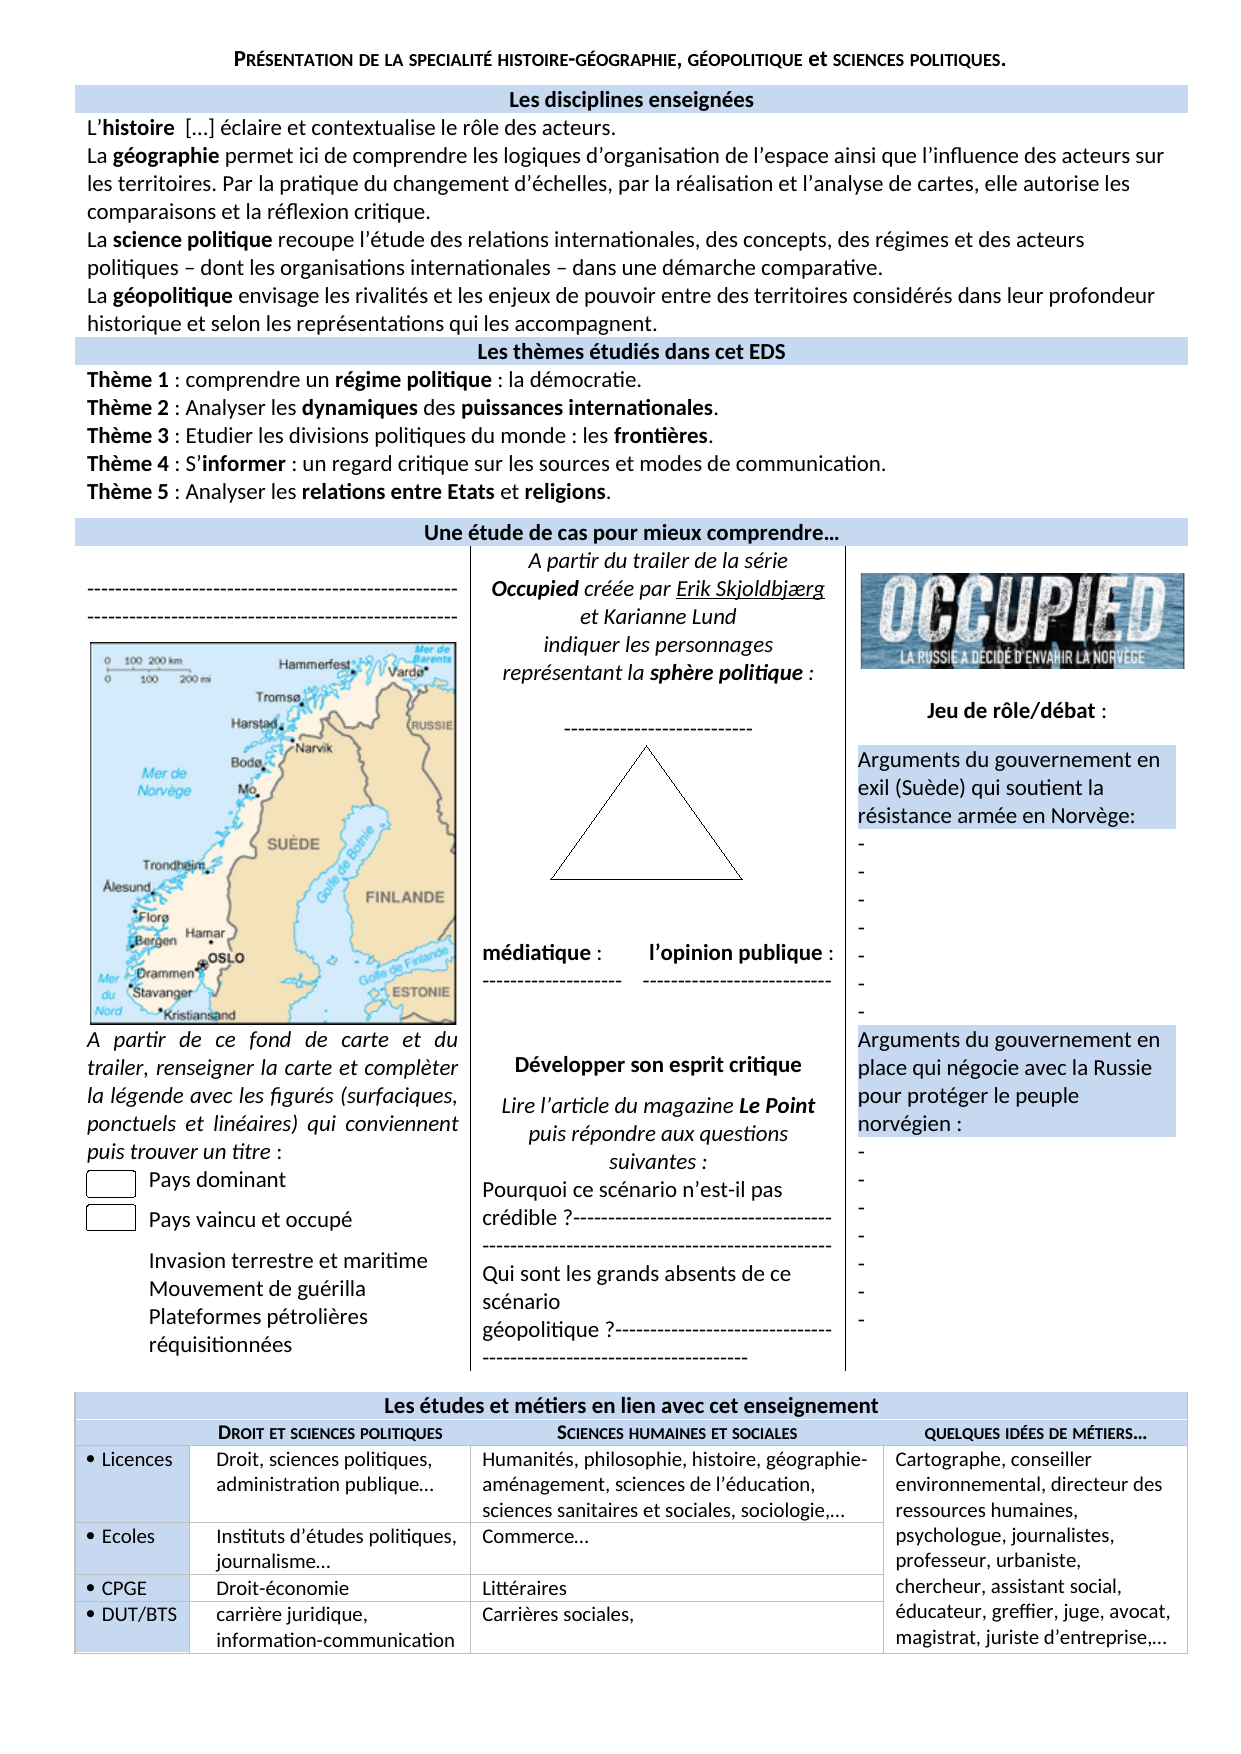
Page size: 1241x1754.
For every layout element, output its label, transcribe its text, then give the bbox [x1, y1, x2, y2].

table_cell CPGE [76, 1575, 189, 1601]
table_cell ----------------------------------------------------- ----------------------------------------------------- A partir de ce fond de carte et du trailer, renseigner la carte et complèter la légende avec les figurés (surfaciques, ponctuels et linéaires) qui conviennent puis trouver un titre : Pays dominant Pays vaincu et occupé Invasion terrestre et maritime Mouvement de guérilla Plateformes pétrolières réquisitionnées [75, 546, 470, 1371]
table_cell Droit et sciences politiques [190, 1420, 470, 1445]
picture [860, 573, 1185, 669]
table_cell Thème 1 : comprendre un régime politique : la démocratie. Thème 2 : Analyser les dynamiques des puissances internationales. Thème 3 : Etudier les divisions politiques du monde : les frontières. Thème 4 : S’informer : un regard critique sur les sources et modes de communication. Thème 5 : Analyser les relations entre Etats et religions. [75, 365, 1188, 518]
table_cell Droit-économie [190, 1575, 470, 1601]
table_cell Humanités, philosophie, histoire, géographie-aménagement, sciences de l’éducation, sciences sanitaires et sociales, sociologie,… [471, 1446, 883, 1522]
table_cell Les thèmes étudiés dans cet EDS [75, 337, 1188, 365]
table_cell Droit, sciences politiques, administration publique… [190, 1446, 470, 1522]
table_cell Ecoles [76, 1523, 189, 1574]
text Présentation de la specialité histoire-géographie, géopolitique et sciences politiques. [75, 44, 1165, 72]
table_cell Littéraires [471, 1575, 883, 1601]
table_cell quelques idées de métiers… [884, 1420, 1187, 1445]
table_cell carrière juridique, information-communication [190, 1602, 470, 1652]
table_cell [76, 1420, 190, 1445]
table_cell Une étude de cas pour mieux comprendre… [75, 518, 1188, 546]
table_cell A partir du trailer de la série Occupied créée par Erik Skjoldbjærg et Karianne Lund indiquer les personnages représentant la sphère politique : --------------------------- médiatique : l’opinion publique : -------------------- --------------------------- Développer son esprit critique Lire l’article du magazine Le Point puis répondre aux questions suivantes : Pourquoi ce scénario n’est-il pas crédible ?--------------------------------------------------------------------------------------- Qui sont les grands absents de ce scénario géopolitique ?--------------------------------------------------------------------- [471, 546, 845, 1371]
table_header Les disciplines enseignées [75, 85, 1188, 113]
table_cell DUT/BTS [76, 1602, 189, 1652]
table_cell Commerce… [471, 1523, 883, 1574]
picture [90, 642, 457, 1025]
table_cell Sciences humaines et sociales [470, 1420, 884, 1445]
table_cell Carrières sociales, [471, 1602, 883, 1652]
table_cell Cartographe, conseiller environnemental, directeur des ressources humaines, psychologue, journalistes, professeur, urbaniste, chercheur, assistant social, éducateur, greffier, juge, avocat, magistrat, juriste d’entreprise,… [884, 1446, 1187, 1652]
table_cell Jeu de rôle/débat : Arguments du gouvernement en exil (Suède) qui soutient la résistance armée en Norvège: - - - - - - - Arguments du gouvernement en place qui négocie avec la Russie pour protéger le peuple norvégien : - - - - - - - [846, 546, 1188, 1371]
table_cell Instituts d’études politiques, journalisme… [190, 1523, 470, 1574]
table_cell Licences [76, 1446, 189, 1522]
table_cell Les études et métiers en lien avec cet enseignement [76, 1392, 1187, 1419]
table_cell [75, 1371, 1188, 1392]
table_cell L’histoire […] éclaire et contextualise le rôle des acteurs. La géographie permet ici de comprendre les logiques d’organisation de l’espace ainsi que l’influence des acteurs sur les territoires. Par la pratique du changement d’échelles, par la réalisation et l’analyse de cartes, elle autorise les comparaisons et la réflexion critique. La science politique recoupe l’étude des relations internationales, des concepts, des régimes et des acteurs politiques – dont les organisations internationales – dans une démarche comparative. La géopolitique envisage les rivalités et les enjeux de pouvoir entre des territoires considérés dans leur profondeur historique et selon les représentations qui les accompagnent. [75, 113, 1188, 337]
